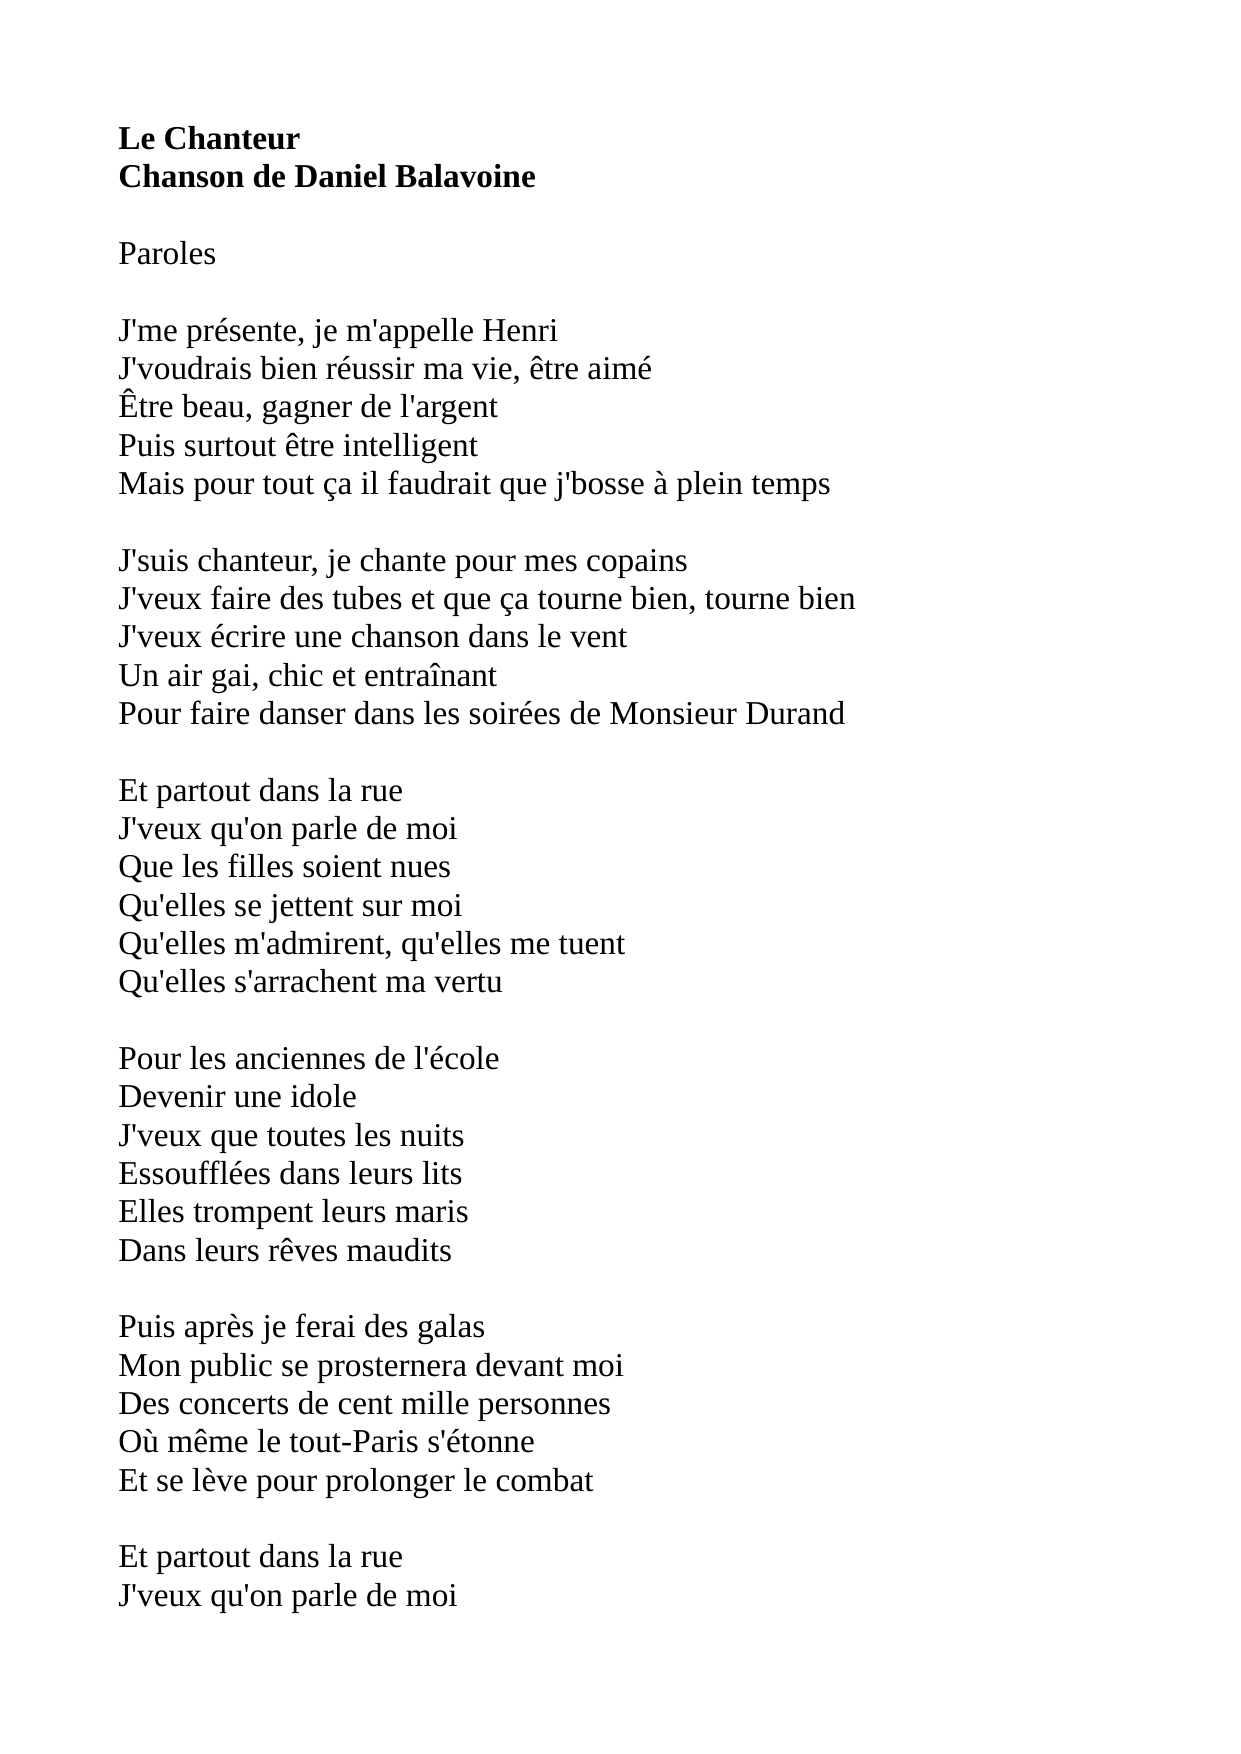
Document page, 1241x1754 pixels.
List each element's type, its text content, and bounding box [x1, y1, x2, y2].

text Elles trompent leurs maris [118, 1191, 1122, 1230]
text Qu'elles m'admirent, qu'elles me tuent [118, 923, 1122, 961]
text J'veux faire des tubes et que ça tourne bien, tourne bien [118, 578, 1122, 616]
text Qu'elles se jettent sur moi [118, 885, 1122, 923]
text Où même le tout-Paris s'étonne [118, 1421, 1122, 1460]
text Et se lève pour prolonger le combat [118, 1460, 1122, 1498]
text Un air gai, chic et entraînant [118, 655, 1122, 693]
text Le Chanteur [118, 118, 1122, 156]
text Paroles [118, 233, 1122, 271]
text Et partout dans la rue [118, 770, 1122, 808]
text Puis surtout être intelligent [118, 425, 1122, 463]
text Et partout dans la rue [118, 1536, 1122, 1575]
text Pour les anciennes de l'école [118, 1038, 1122, 1076]
text Devenir une idole [118, 1076, 1122, 1115]
text Qu'elles s'arrachent ma vertu [118, 961, 1122, 1000]
text Des concerts de cent mille personnes [118, 1383, 1122, 1421]
text Chanson de Daniel Balavoine [118, 156, 1122, 195]
text J'me présente, je m'appelle Henri [118, 310, 1122, 348]
text Essoufflées dans leurs lits [118, 1153, 1122, 1191]
text J'veux écrire une chanson dans le vent [118, 616, 1122, 655]
text J'suis chanteur, je chante pour mes copains [118, 540, 1122, 578]
text Puis après je ferai des galas [118, 1306, 1122, 1345]
text Pour faire danser dans les soirées de Monsieur Durand [118, 693, 1122, 731]
text Mais pour tout ça il faudrait que j'bosse à plein temps [118, 463, 1122, 501]
text J'veux qu'on parle de moi [118, 808, 1122, 846]
text Être beau, gagner de l'argent [118, 386, 1122, 425]
text Que les filles soient nues [118, 846, 1122, 885]
text Dans leurs rêves maudits [118, 1230, 1122, 1268]
text J'veux qu'on parle de moi [118, 1575, 1122, 1613]
text J'veux que toutes les nuits [118, 1115, 1122, 1153]
text J'voudrais bien réussir ma vie, être aimé [118, 348, 1122, 386]
text Mon public se prosternera devant moi [118, 1345, 1122, 1383]
